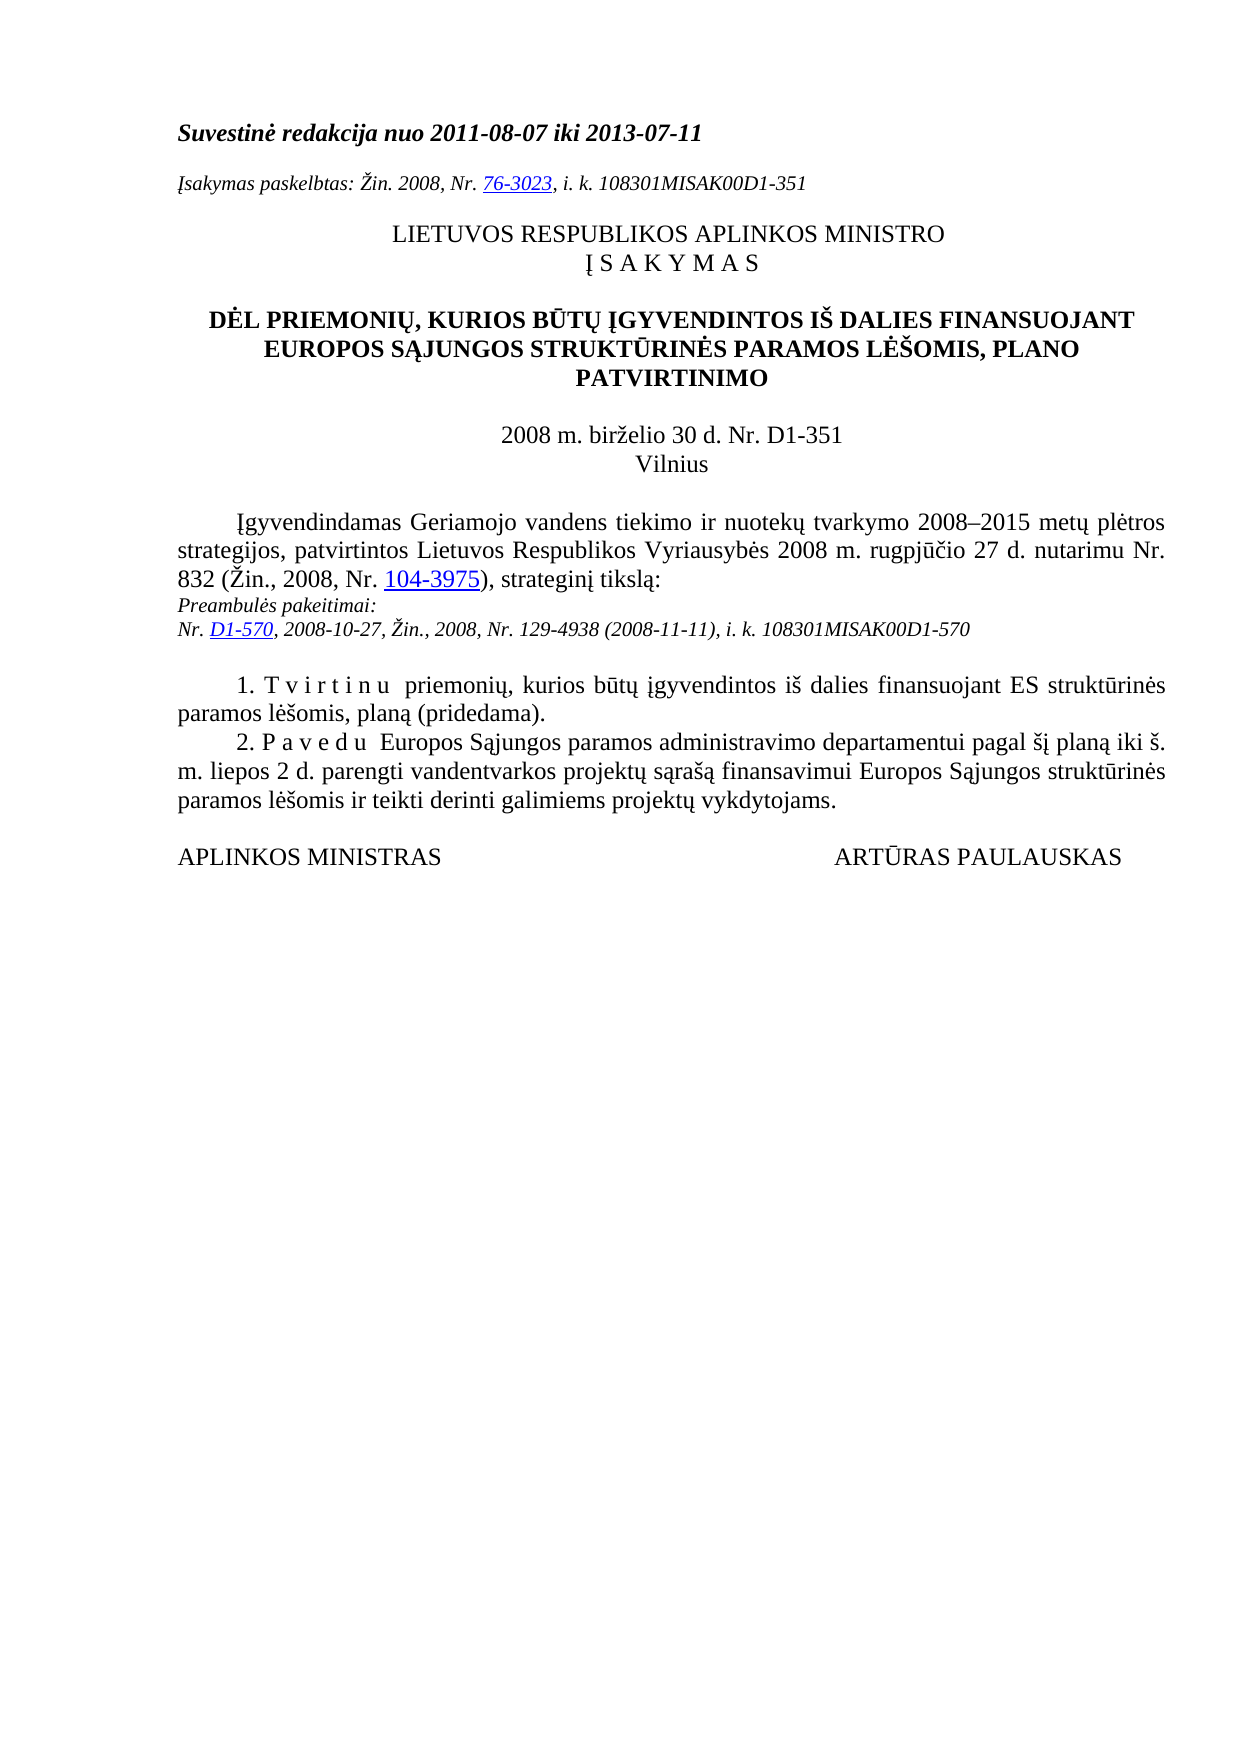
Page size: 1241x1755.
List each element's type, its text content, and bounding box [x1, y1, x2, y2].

text Įsakymas paskelbtas: Žin. 2008, Nr. 76-3023, i. k. 108301MISAK00D1-351 [177, 171, 1166, 195]
text LIETUVOS RESPUBLIKOS APLINKOS MINISTRO [177, 219, 1166, 248]
text 1. Tvirtinu priemonių, kurios būtų įgyvendintos iš dalies finansuojant ES struktūrinės paramos lėšomis, planą (pridedama). [177, 670, 1166, 727]
text 2008 m. birželio 30 d. Nr. D1-351 [177, 420, 1166, 449]
text Vilnius [177, 449, 1166, 478]
text 2. Pavedu Europos Sąjungos paramos administravimo departamentui pagal šį planą iki š. m. liepos 2 d. parengti vandentvarkos projektų sąrašą finansavimui Europos Sąjungos struktūrinės paramos lėšomis ir teikti derinti galimiems projektų vykdytojams. [177, 727, 1166, 813]
text Preambulės pakeitimai: [177, 593, 1166, 617]
text APLINKOS MINISTRAS ARTŪRAS PAULAUSKAS [177, 842, 1166, 871]
text Nr. D1-570, 2008-10-27, Žin., 2008, Nr. 129-4938 (2008-11-11), i. k. 108301MISAK00D1-570 [177, 617, 1166, 641]
text Suvestinė redakcija nuo 2011-08-07 iki 2013-07-11 [177, 118, 1166, 147]
text ĮSAKYMAS [177, 248, 1166, 277]
text DĖL PRIEMONIŲ, KURIOS BŪTŲ ĮGYVENDINTOS IŠ DALIES FINANSUOJANT EUROPOS SĄJUNGOS STRUKTŪRINĖS PARAMOS LĖŠOMIS, PLANO PATVIRTINIMO [177, 305, 1166, 392]
text Įgyvendindamas Geriamojo vandens tiekimo ir nuotekų tvarkymo 2008–2015 metų plėtros strategijos, patvirtintos Lietuvos Respublikos Vyriausybės 2008 m. rugpjūčio 27 d. nutarimu Nr. 832 (Žin., 2008, Nr. 104-3975), strateginį tikslą: [177, 507, 1166, 593]
